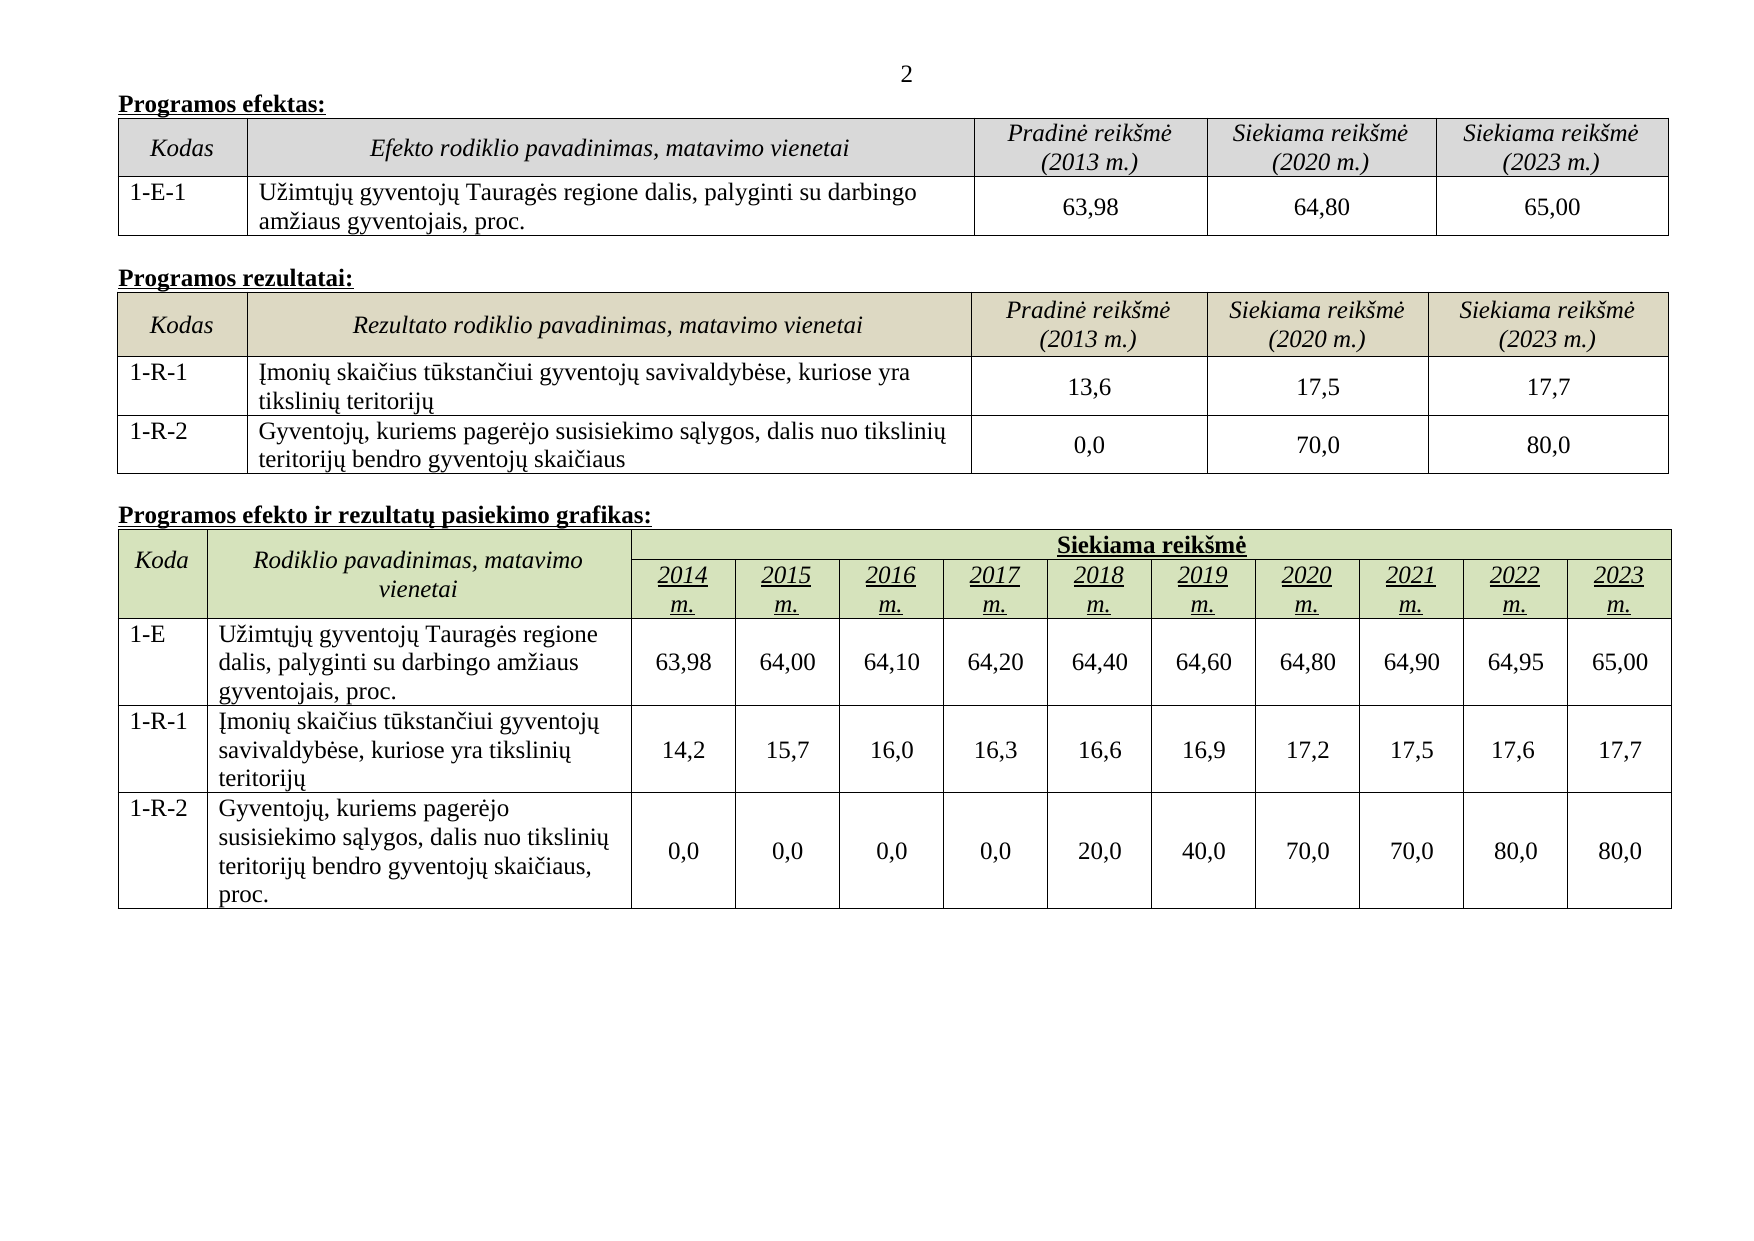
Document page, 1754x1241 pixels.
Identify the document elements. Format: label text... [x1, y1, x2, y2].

table_cell 2014 m. [632, 560, 735, 618]
table_cell 64,80 [1208, 177, 1436, 235]
table_cell Įmonių skaičius tūkstančiui gyventojų savivaldybėse, kuriose yra tikslinių teritorijų [248, 357, 971, 415]
table_cell 65,00 [1568, 619, 1671, 705]
table_header Siekiama reikšmė (2020 m.) [1208, 119, 1436, 176]
table_header Siekiama reikšmė (2023 m.) [1429, 293, 1668, 356]
table_cell 2017 m. [944, 560, 1047, 618]
table_cell 70,0 [1256, 793, 1359, 908]
table_cell 16,3 [944, 706, 1047, 792]
table_cell Įmonių skaičius tūkstančiui gyventojų savivaldybėse, kuriose yra tikslinių teritorijų [208, 706, 631, 792]
table_header Pradinė reikšmė (2013 m.) [972, 293, 1207, 356]
table_cell 1-R-1 [119, 706, 207, 792]
table_cell 14,2 [632, 706, 735, 792]
table_cell Gyventojų, kuriems pagerėjo susisiekimo sąlygos, dalis nuo tikslinių teritorijų bendro gyventojų skaičiaus, proc. [208, 793, 631, 908]
table_cell 2021 m. [1360, 560, 1463, 618]
table_cell 15,7 [736, 706, 839, 792]
table_header Kodas [119, 119, 247, 176]
table_cell 40,0 [1152, 793, 1255, 908]
table_cell 1-R-2 [118, 416, 247, 473]
table_cell 2022 m. [1464, 560, 1567, 618]
table_cell 0,0 [632, 793, 735, 908]
table_cell 2020 m. [1256, 560, 1359, 618]
table_cell 17,7 [1568, 706, 1671, 792]
table_cell 65,00 [1437, 177, 1668, 235]
text Programos efektas: [118, 89, 1695, 117]
table_cell 80,0 [1464, 793, 1567, 908]
table_header Rezultato rodiklio pavadinimas, matavimo vienetai [248, 293, 971, 356]
table_cell 2019 m. [1152, 560, 1255, 618]
table_header Siekiama reikšmė [632, 530, 1671, 559]
table_cell Gyventojų, kuriems pagerėjo susisiekimo sąlygos, dalis nuo tikslinių teritorijų bendro gyventojų skaičiaus [248, 416, 971, 473]
table_cell 1-R-1 [118, 357, 247, 415]
table_header Efekto rodiklio pavadinimas, matavimo vienetai [248, 119, 974, 176]
table_cell 13,6 [972, 357, 1207, 415]
table_cell 64,95 [1464, 619, 1567, 705]
text Programos efekto ir rezultatų pasiekimo grafikas: [118, 501, 1695, 529]
table_header Rodiklio pavadinimas, matavimo vienetai [208, 530, 631, 618]
table_header Kodas [119, 530, 207, 618]
table_cell 16,6 [1048, 706, 1151, 792]
table_cell 17,6 [1464, 706, 1567, 792]
table_cell 70,0 [1360, 793, 1463, 908]
table_cell 64,80 [1256, 619, 1359, 705]
table_cell 64,10 [840, 619, 943, 705]
table_cell 64,60 [1152, 619, 1255, 705]
table_cell 16,0 [840, 706, 943, 792]
table_cell 63,98 [975, 177, 1207, 235]
table_cell 64,40 [1048, 619, 1151, 705]
table_header Siekiama reikšmė (2020 m.) [1208, 293, 1428, 356]
table_cell 70,0 [1208, 416, 1428, 473]
table_header Siekiama reikšmė (2023 m.) [1437, 119, 1668, 176]
table_cell 2023 m. [1568, 560, 1671, 618]
table_cell 64,90 [1360, 619, 1463, 705]
table_header Kodas [118, 293, 247, 356]
text Programos rezultatai: [118, 263, 1695, 292]
table_cell 64,00 [736, 619, 839, 705]
table_cell 1-E [119, 619, 207, 705]
table_cell Užimtųjų gyventojų Tauragės regione dalis, palyginti su darbingo amžiaus gyventojais, proc. [208, 619, 631, 705]
table_cell 17,2 [1256, 706, 1359, 792]
table_cell 17,5 [1208, 357, 1428, 415]
table_header Pradinė reikšmė (2013 m.) [975, 119, 1207, 176]
table_cell 2018 m. [1048, 560, 1151, 618]
table_cell 2015 m. [736, 560, 839, 618]
table_cell 0,0 [944, 793, 1047, 908]
table_cell 80,0 [1429, 416, 1668, 473]
table_cell 20,0 [1048, 793, 1151, 908]
table_cell 17,7 [1429, 357, 1668, 415]
table_cell 0,0 [736, 793, 839, 908]
table_cell 0,0 [840, 793, 943, 908]
table_cell 0,0 [972, 416, 1207, 473]
table_cell Užimtųjų gyventojų Tauragės regione dalis, palyginti su darbingo amžiaus gyventojais, proc. [248, 177, 974, 235]
table_cell 1-E-1 [119, 177, 247, 235]
table_cell 64,20 [944, 619, 1047, 705]
table_cell 1-R-2 [119, 793, 207, 908]
table_cell 63,98 [632, 619, 735, 705]
table_cell 2016 m. [840, 560, 943, 618]
table_cell 80,0 [1568, 793, 1671, 908]
table_cell 16,9 [1152, 706, 1255, 792]
table_cell 17,5 [1360, 706, 1463, 792]
